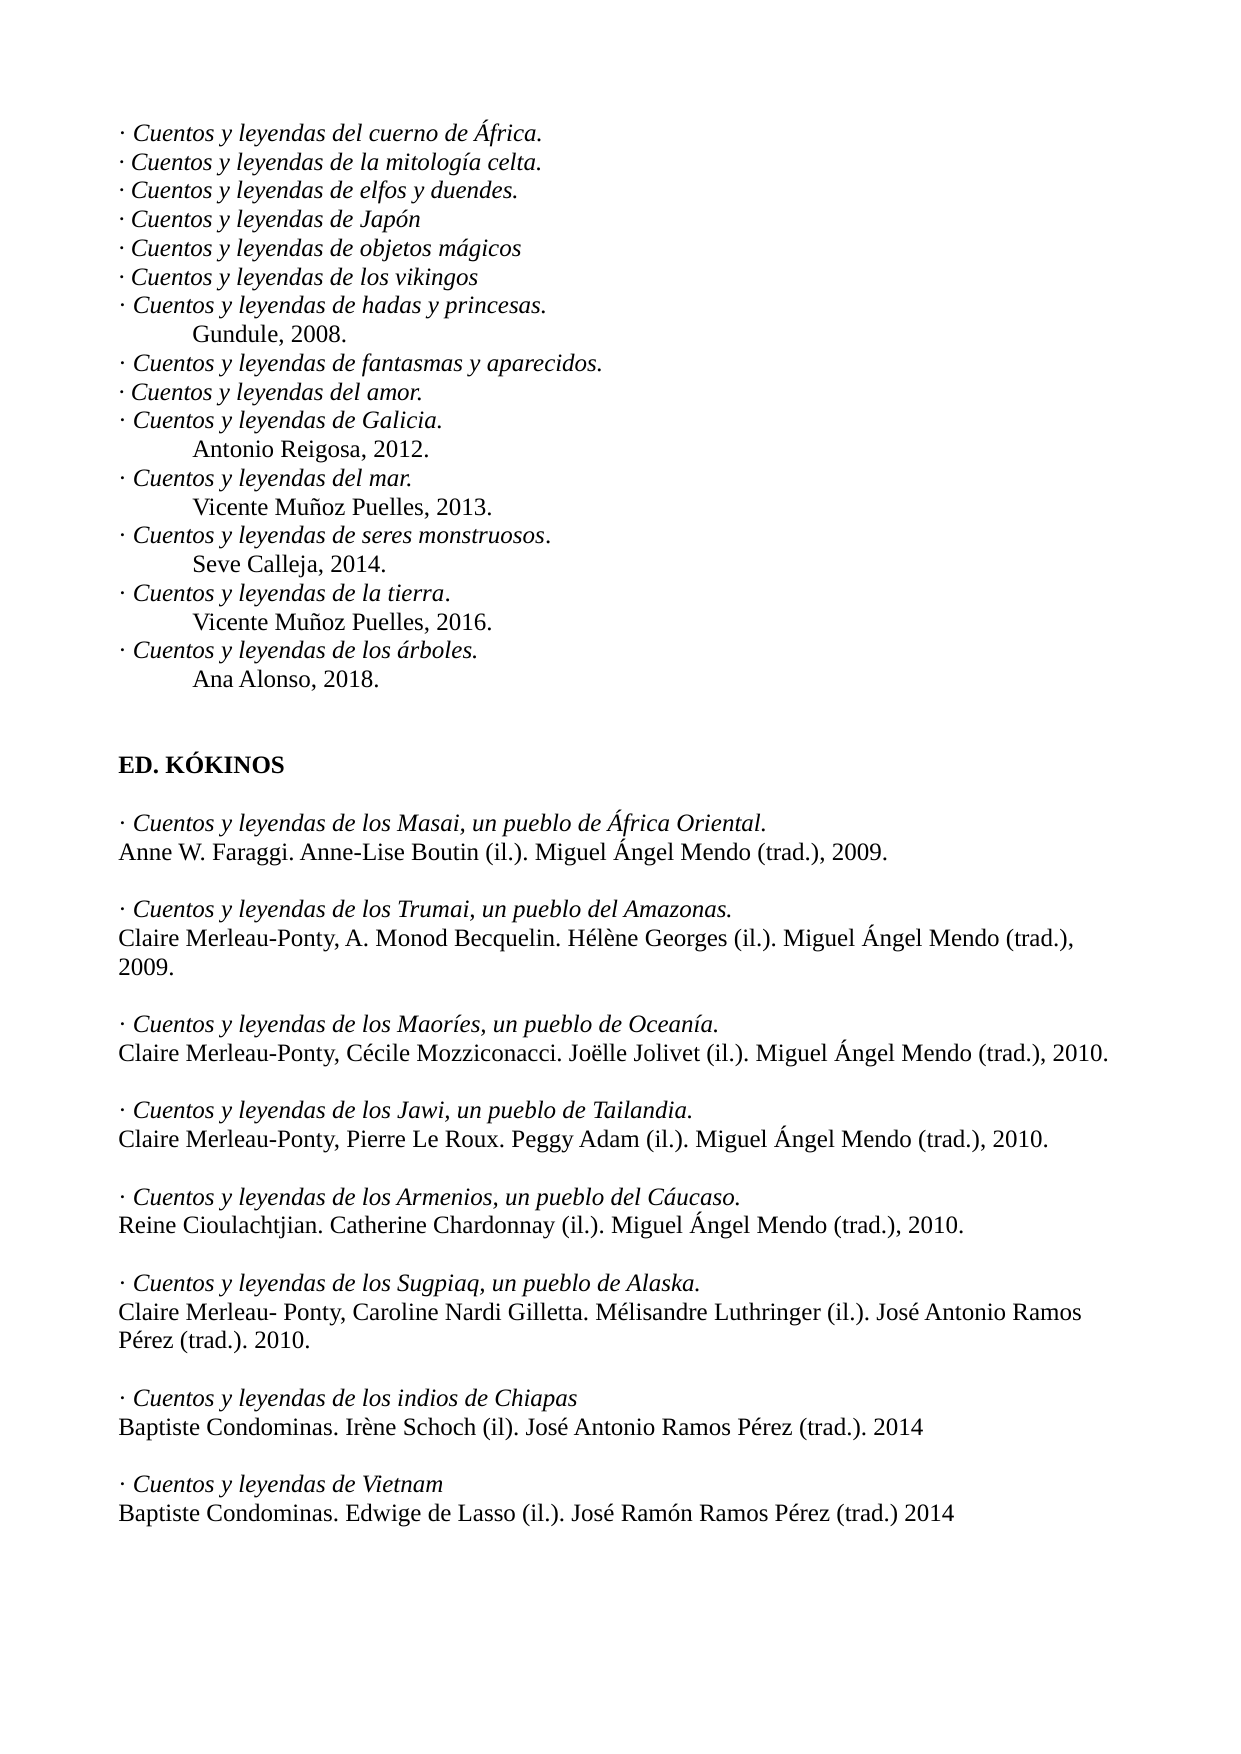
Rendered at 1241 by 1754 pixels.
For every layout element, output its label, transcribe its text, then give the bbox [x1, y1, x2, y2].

text Seve Calleja, 2014. [118, 549, 1122, 578]
text · Cuentos y leyendas de los Trumai, un pueblo del Amazonas. [118, 894, 1122, 923]
text · Cuentos y leyendas de los indios de Chiapas [118, 1383, 1122, 1412]
text Vicente Muñoz Puelles, 2016. [118, 607, 1122, 636]
text · Cuentos y leyendas de la mitología celta. [118, 147, 1122, 176]
text · Cuentos y leyendas de seres monstruosos. [118, 521, 1122, 549]
text ED. KÓKINOS [118, 751, 1122, 779]
text · Cuentos y leyendas de los Maoríes, un pueblo de Oceanía. [118, 1009, 1122, 1038]
text · Cuentos y leyendas de los Armenios, un pueblo del Cáucaso. [118, 1182, 1122, 1211]
text Anne W. Faraggi. Anne-Lise Boutin (il.). Miguel Ángel Mendo (trad.), 2009. [118, 837, 1122, 866]
text · Cuentos y leyendas de los Jawi, un pueblo de Tailandia. [118, 1096, 1122, 1124]
text Claire Merleau-Ponty, Cécile Mozziconacci. Joëlle Jolivet (il.). Miguel Ángel Mendo (trad.), 2010. [118, 1038, 1122, 1067]
text · Cuentos y leyendas de los árboles. [118, 636, 1122, 664]
text · Cuentos y leyendas de hadas y princesas. [118, 291, 1122, 319]
text · Cuentos y leyendas de los vikingos [118, 262, 1122, 291]
text · Cuentos y leyendas de Japón [118, 204, 1122, 233]
text Ana Alonso, 2018. [118, 664, 1122, 693]
text Gundule, 2008. [118, 319, 1122, 348]
text · Cuentos y leyendas de fantasmas y aparecidos. [118, 348, 1122, 377]
text · Cuentos y leyendas del cuerno de África. [118, 118, 1122, 147]
text Reine Cioulachtjian. Catherine Chardonnay (il.). Miguel Ángel Mendo (trad.), 2010. [118, 1211, 1122, 1239]
text Claire Merleau-Ponty, A. Monod Becquelin. Hélène Georges (il.). Miguel Ángel Mendo (trad.), 2009. [118, 923, 1122, 981]
text Antonio Reigosa, 2012. [118, 434, 1122, 463]
text · Cuentos y leyendas del mar. [118, 463, 1122, 492]
text · Cuentos y leyendas de Vietnam [118, 1469, 1122, 1498]
text · Cuentos y leyendas del amor. [118, 377, 1122, 406]
text · Cuentos y leyendas de elfos y duendes. [118, 176, 1122, 204]
text · Cuentos y leyendas de los Sugpiaq, un pueblo de Alaska. [118, 1268, 1122, 1297]
text · Cuentos y leyendas de Galicia. [118, 406, 1122, 434]
text · Cuentos y leyendas de los Masai, un pueblo de África Oriental. [118, 808, 1122, 837]
text Claire Merleau- Ponty, Caroline Nardi Gilletta. Mélisandre Luthringer (il.). José Antonio Ramos Pérez (trad.). 2010. [118, 1297, 1122, 1354]
text · Cuentos y leyendas de la tierra. [118, 578, 1122, 607]
text · Cuentos y leyendas de objetos mágicos [118, 233, 1122, 262]
text Vicente Muñoz Puelles, 2013. [118, 492, 1122, 521]
text Baptiste Condominas. Edwige de Lasso (il.). José Ramón Ramos Pérez (trad.) 2014 [118, 1498, 1122, 1527]
text Baptiste Condominas. Irène Schoch (il). José Antonio Ramos Pérez (trad.). 2014 [118, 1412, 1122, 1441]
text Claire Merleau-Ponty, Pierre Le Roux. Peggy Adam (il.). Miguel Ángel Mendo (trad.), 2010. [118, 1124, 1122, 1153]
